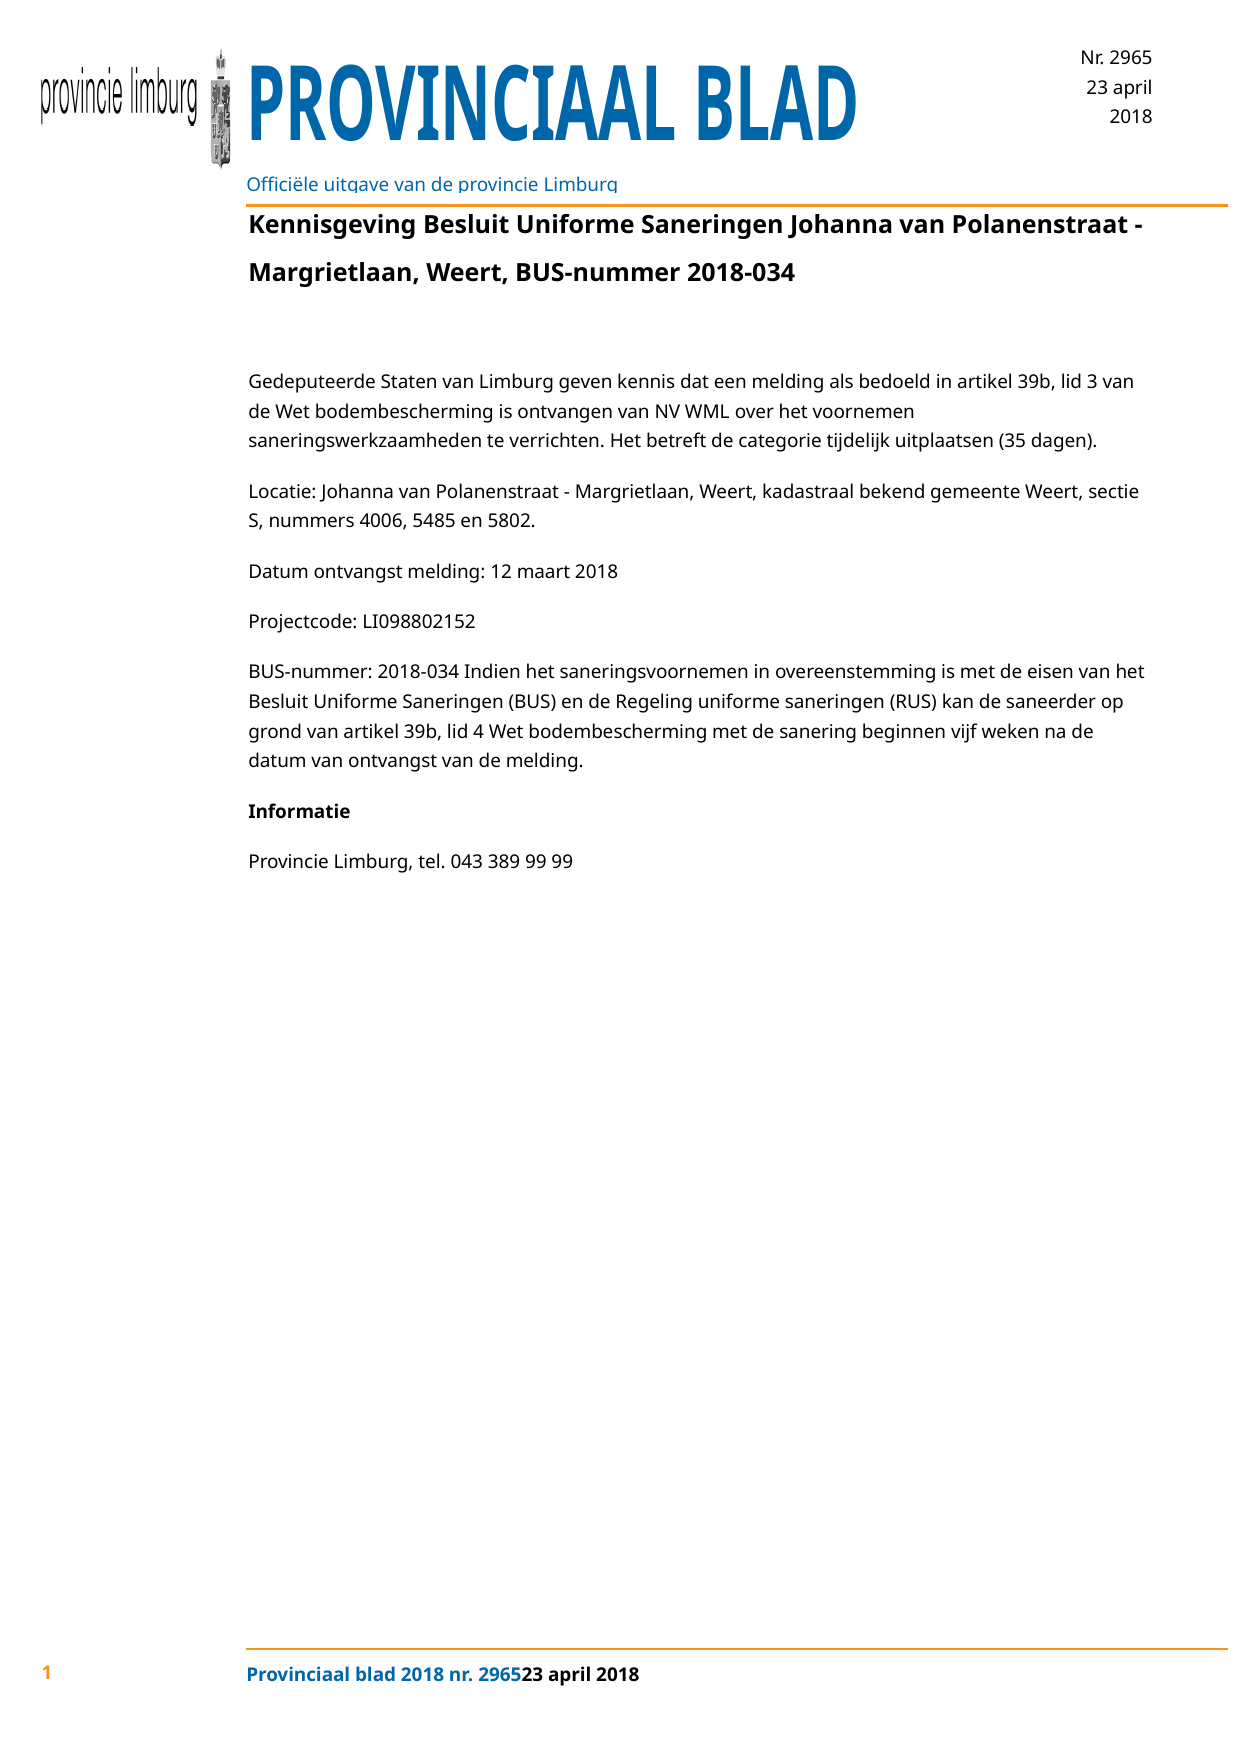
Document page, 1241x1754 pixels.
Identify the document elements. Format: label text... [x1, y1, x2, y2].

text Gedeputeerde Staten van Limburg geven kennis dat een melding als bedoeld in artikel 39b, lid 3 van de Wet bodembescherming is ontvangen van NV WML over het voornemen saneringswerkzaamheden te verrichten. Het betreft de categorie tijdelijk uitplaatsen (35 dagen). [248, 368, 1152, 453]
text BUS-nummer: 2018-034 Indien het saneringsvoornemen in overeenstemming is met de eisen van het Besluit Uniforme Saneringen (BUS) en de Regeling uniforme saneringen (RUS) kan de saneerder op grond van artikel 39b, lid 4 Wet bodembescherming met de sanering beginnen vijf weken na de datum van ontvangst van de melding. [248, 659, 1152, 773]
picture [41, 47, 231, 172]
text Informatie [248, 798, 1152, 824]
text Locatie: Johanna van Polanenstraat - Margrietlaan, Weert, kadastraal bekend gemeente Weert, sectie S, nummers 4006, 5485 en 5802. [248, 478, 1152, 533]
text Projectcode: LI098802152 [248, 608, 1152, 634]
text Provincie Limburg, tel. 043 389 99 99 [248, 848, 1152, 874]
text Kennisgeving Besluit Uniforme Saneringen Johanna van Polanenstraat - Margrietlaan, Weert, BUS-nummer 2018-034 [248, 207, 1152, 288]
text Datum ontvangst melding: 12 maart 2018 [248, 558, 1152, 584]
